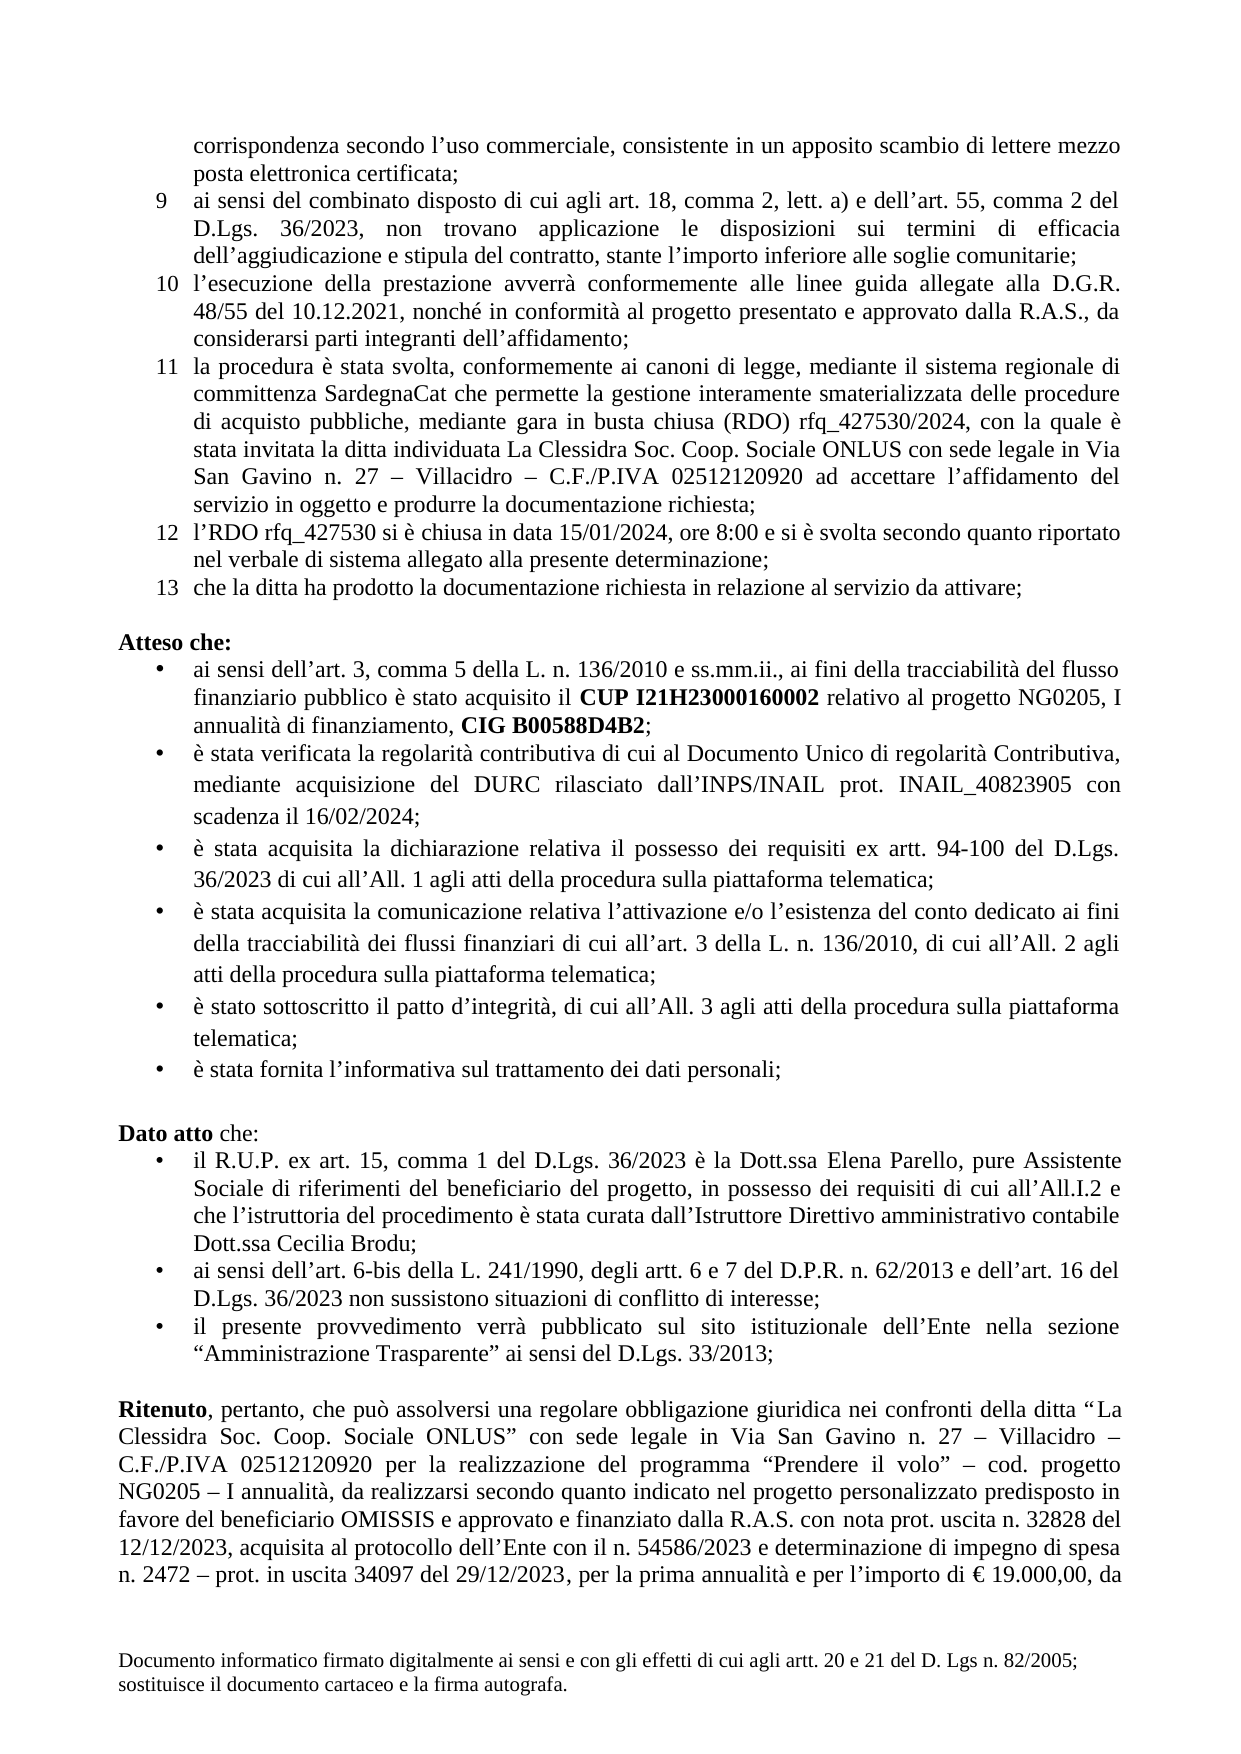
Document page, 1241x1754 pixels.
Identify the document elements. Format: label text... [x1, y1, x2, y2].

list il R.U.P. ex art. 15, comma 1 del D.Lgs. 36/2023 è la Dott.ssa Elena Parello, pure Assistente Sociale di riferimenti del beneficiario del progetto, in possesso dei requisiti di cui all’All.I.2 e che l’istruttoria del procedimento è stata curata dall’Istruttore Direttivo amministrativo contabile Dott.ssa Cecilia Brodu; [156, 1146, 1122, 1257]
list l’RDO rfq_427530 si è chiusa in data 15/01/2024, ore 8:00 e si è svolta secondo quanto riportato nel verbale di sistema allegato alla presente determinazione; [156, 517, 1122, 573]
list è stata acquisita la comunicazione relativa l’attivazione e/o l’esistenza del conto dedicato ai fini della tracciabilità dei flussi finanziari di cui all’art. 3 della L. n. 136/2010, di cui all’All. 2 agli atti della procedura sulla piattaforma telematica; [156, 897, 1122, 988]
list è stata verificata la regolarità contributiva di cui al Documento Unico di regolarità Contributiva, mediante acquisizione del DURC rilasciato dall’INPS/INAIL prot. INAIL_40823905 con scadenza il 16/02/2024; [156, 738, 1122, 829]
list ai sensi dell’art. 3, comma 5 della L. n. 136/2010 e ss.mm.ii., ai fini della tracciabilità del flusso finanziario pubblico è stato acquisito il CUP I21H23000160002 relativo al progetto NG0205, I annualità di finanziamento, CIG B00588D4B2; [156, 656, 1122, 738]
text Atteso che: [118, 628, 1122, 656]
list ai sensi del combinato disposto di cui agli art. 18, comma 2, lett. a) e dell’art. 55, comma 2 del D.Lgs. 36/2023, non trovano applicazione le disposizioni sui termini di efficacia dell’aggiudicazione e stipula del contratto, stante l’importo inferiore alle soglie comunitarie; [156, 186, 1122, 269]
list la procedura è stata svolta, conformemente ai canoni di legge, mediante il sistema regionale di committenza SardegnaCat che permette la gestione interamente smaterializzata delle procedure di acquisto pubbliche, mediante gara in busta chiusa (RDO) rfq_427530/2024, con la quale è stata invitata la ditta individuata La Clessidra Soc. Coop. Sociale ONLUS con sede legale in Via San Gavino n. 27 – Villacidro – C.F./P.IVA 02512120920 ad accettare l’affidamento del servizio in oggetto e produrre la documentazione richiesta; [156, 352, 1122, 517]
list è stata acquisita la dichiarazione relativa il possesso dei requisiti ex artt. 94-100 del D.Lgs. 36/2023 di cui all’All. 1 agli atti della procedura sulla piattaforma telematica; [156, 833, 1122, 893]
list corrispondenza secondo l’uso commerciale, consistente in un apposito scambio di lettere mezzo posta elettronica certificata; [156, 131, 1122, 186]
list l’esecuzione della prestazione avverrà conformemente alle linee guida allegate alla D.G.R. 48/55 del 10.12.2021, nonché in conformità al progetto presentato e approvato dalla R.A.S., da considerarsi parti integranti dell’affidamento; [156, 269, 1122, 352]
list ai sensi dell’art. 6-bis della L. 241/1990, degli artt. 6 e 7 del D.P.R. n. 62/2013 e dell’art. 16 del D.Lgs. 36/2023 non sussistono situazioni di conflitto di interesse; [156, 1257, 1122, 1312]
text Ritenuto, pertanto, che può assolversi una regolare obbligazione giuridica nei confronti della ditta “La Clessidra Soc. Coop. Sociale ONLUS” con sede legale in Via San Gavino n. 27 – Villacidro – C.F./P.IVA 02512120920 per la realizzazione del programma “Prendere il volo” – cod. progetto NG0205 – I annualità, da realizzarsi secondo quanto indicato nel progetto personalizzato predisposto in favore del beneficiario OMISSIS e approvato e finanziato dalla R.A.S. con nota prot. uscita n. 32828 del 12/12/2023, acquisita al protocollo dell’Ente con il n. 54586/2023 e determinazione di impegno di spesa n. 2472 – prot. in uscita 34097 del 29/12/2023, per la prima annualità e per l’importo di € 19.000,00, da [118, 1394, 1122, 1588]
list è stata fornita l’informativa sul trattamento dei dati personali; [156, 1055, 1122, 1083]
list è stato sottoscritto il patto d’integrità, di cui all’All. 3 agli atti della procedura sulla piattaforma telematica; [156, 992, 1122, 1051]
list che la ditta ha prodotto la documentazione richiesta in relazione al servizio da attivare; [156, 573, 1122, 600]
text Dato atto che: [118, 1118, 1122, 1146]
list il presente provvedimento verrà pubblicato sul sito istituzionale dell’Ente nella sezione “Amministrazione Trasparente” ai sensi del D.Lgs. 33/2013; [156, 1312, 1122, 1367]
